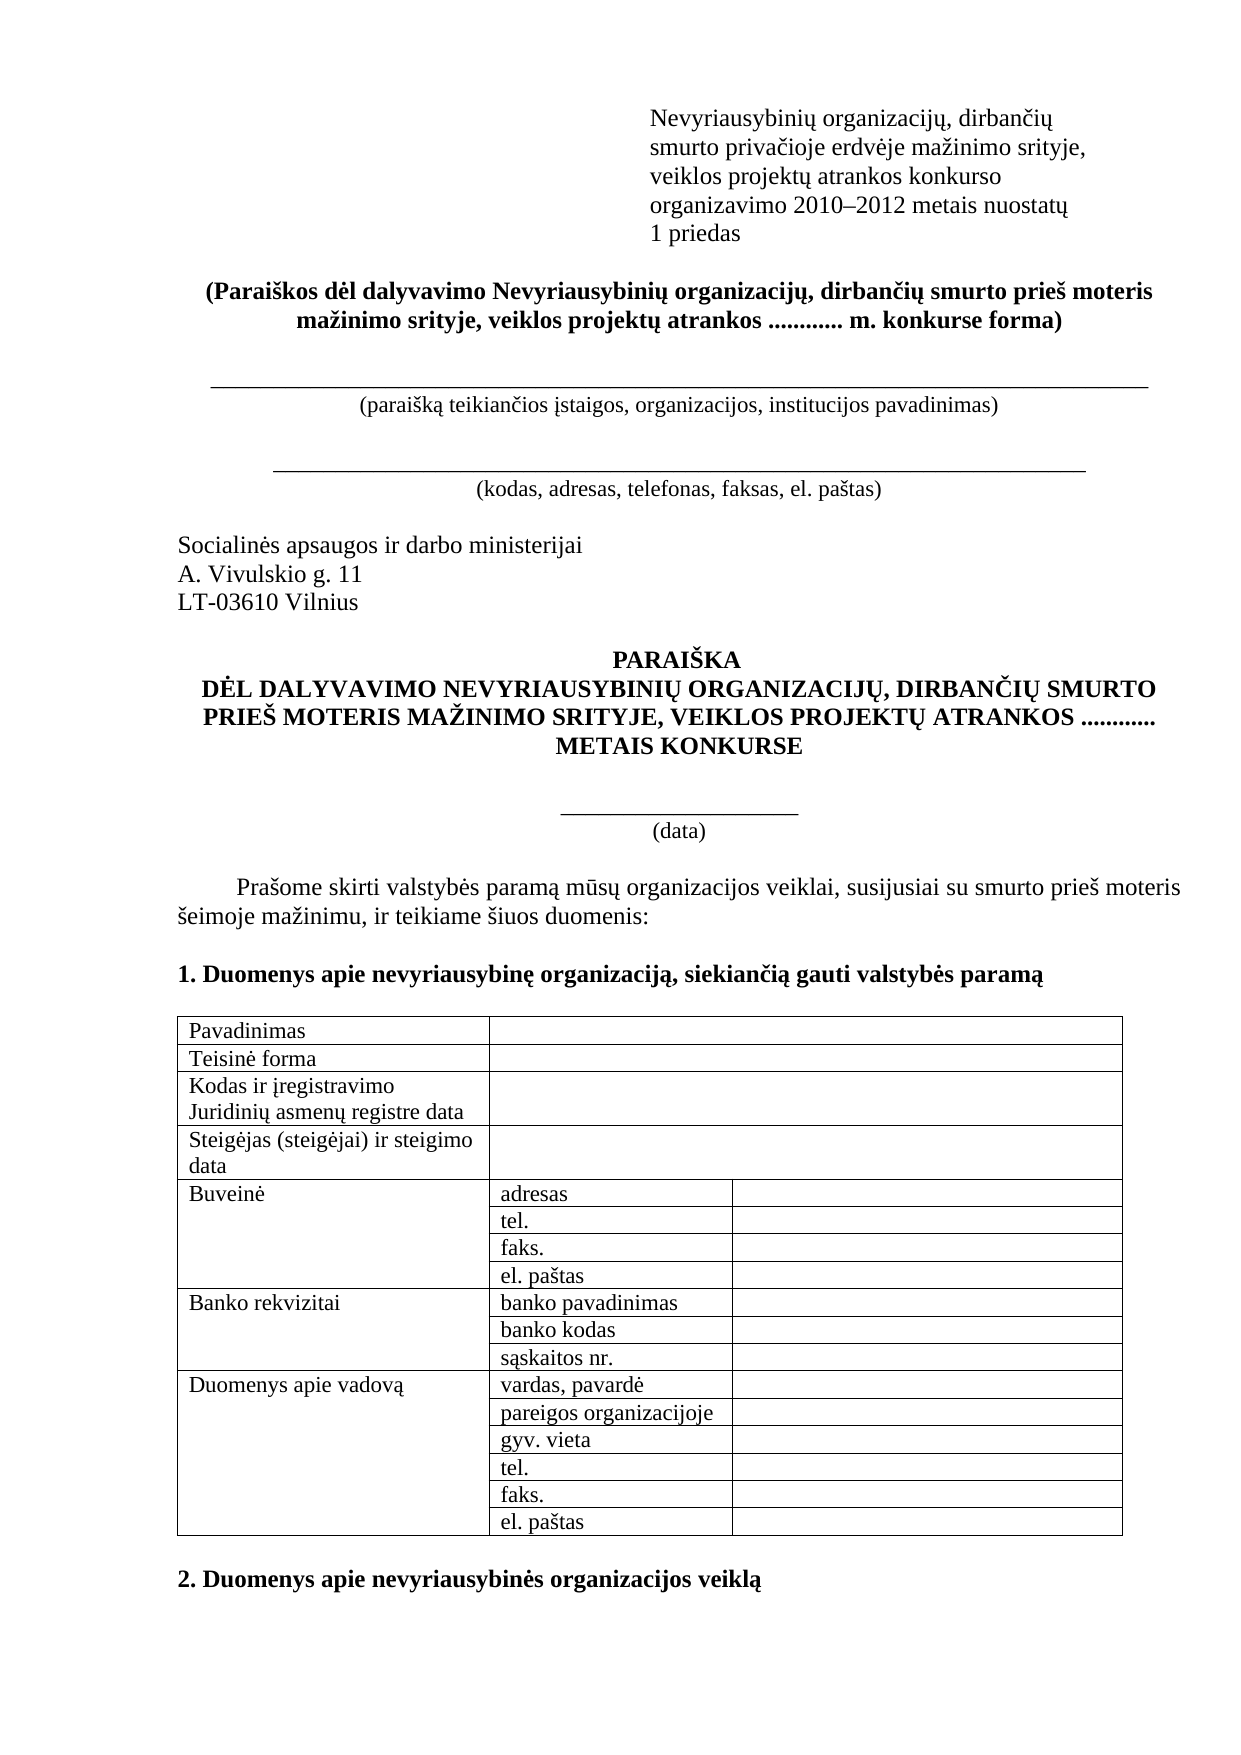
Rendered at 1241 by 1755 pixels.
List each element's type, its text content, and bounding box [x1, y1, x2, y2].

table_header [490, 1017, 1122, 1044]
table_cell banko pavadinimas [490, 1289, 732, 1316]
table_cell banko kodas [490, 1317, 732, 1343]
text 1. Duomenys apie nevyriausybinę organizaciją, siekiančią gauti valstybės paramą [177, 959, 1181, 987]
text ___________________________________________________________________________ [177, 362, 1181, 391]
text (Paraiškos dėl dalyvavimo Nevyriausybinių organizacijų, dirbančių smurto prieš moteris mažinimo srityje, veiklos projektų atrankos ............ m. konkurse forma) [177, 276, 1181, 333]
text smurto privačioje erdvėje mažinimo srityje, [649, 132, 1181, 161]
table_cell [733, 1317, 1122, 1343]
table_cell Banko rekvizitai [178, 1289, 489, 1370]
table_cell [733, 1371, 1122, 1398]
table_cell gyv. vieta [490, 1426, 732, 1452]
table_cell [733, 1262, 1122, 1288]
table_cell [733, 1399, 1122, 1425]
table_cell Teisinė forma [178, 1045, 489, 1071]
text (kodas, adresas, telefonas, faksas, el. paštas) [177, 475, 1181, 501]
table_cell [733, 1344, 1122, 1370]
text ___________________ [177, 789, 1181, 817]
table_cell vardas, pavardė [490, 1371, 732, 1398]
text _________________________________________________________________ [177, 446, 1181, 475]
table_cell [490, 1045, 1122, 1071]
text dėl dalyvavimo Nevyriausybinių organizacijų, dirbančių smurto prieš moteris MAŽINIMO srityje, veiklos projektų ATRANKOS ............ metais konkurse [177, 674, 1181, 760]
table_cell el. paštas [490, 1508, 732, 1535]
table_cell [733, 1426, 1122, 1452]
text veiklos projektų atrankos konkurso [649, 161, 1181, 190]
text 2. Duomenys apie nevyriausybinės organizacijos veiklą [177, 1564, 1181, 1593]
table_cell Duomenys apie vadovą [178, 1371, 489, 1535]
table_cell [733, 1508, 1122, 1535]
text Prašome skirti valstybės paramą mūsų organizacijos veiklai, susijusiai su smurto prieš moteris šeimoje mažinimu, ir teikiame šiuos duomenis: [177, 872, 1181, 930]
table_cell [733, 1234, 1122, 1261]
table_header Pavadinimas [178, 1017, 489, 1044]
text ParaiškA [177, 645, 1181, 674]
table_cell [733, 1454, 1122, 1480]
text LT-03610 Vilnius [177, 587, 1181, 616]
text Nevyriausybinių organizacijų, dirbančių [649, 103, 1181, 132]
table_cell faks. [490, 1481, 732, 1507]
table_cell Buveinė [178, 1180, 489, 1288]
text 1 priedas [649, 218, 1181, 247]
table_cell [733, 1180, 1122, 1206]
table_cell [733, 1481, 1122, 1507]
text (paraišką teikiančios įstaigos, organizacijos, institucijos pavadinimas) [177, 391, 1181, 417]
table_cell [733, 1289, 1122, 1316]
table_cell [490, 1126, 1122, 1178]
table_cell faks. [490, 1234, 732, 1261]
table_cell el. paštas [490, 1262, 732, 1288]
table_cell Steigėjas (steigėjai) ir steigimo data [178, 1126, 489, 1178]
table_cell pareigos organizacijoje [490, 1399, 732, 1425]
text (data) [177, 817, 1181, 844]
text Socialinės apsaugos ir darbo ministerijai [177, 530, 1181, 559]
text A. Vivulskio g. 11 [177, 559, 1181, 587]
table_cell Kodas ir įregistravimo Juridinių asmenų registre data [178, 1072, 489, 1125]
text organizavimo 2010–2012 metais nuostatų [649, 190, 1181, 218]
table_cell adresas [490, 1180, 732, 1206]
table_cell tel. [490, 1207, 732, 1233]
table_cell [490, 1072, 1122, 1125]
table_cell [733, 1207, 1122, 1233]
table_cell tel. [490, 1454, 732, 1480]
table_cell sąskaitos nr. [490, 1344, 732, 1370]
